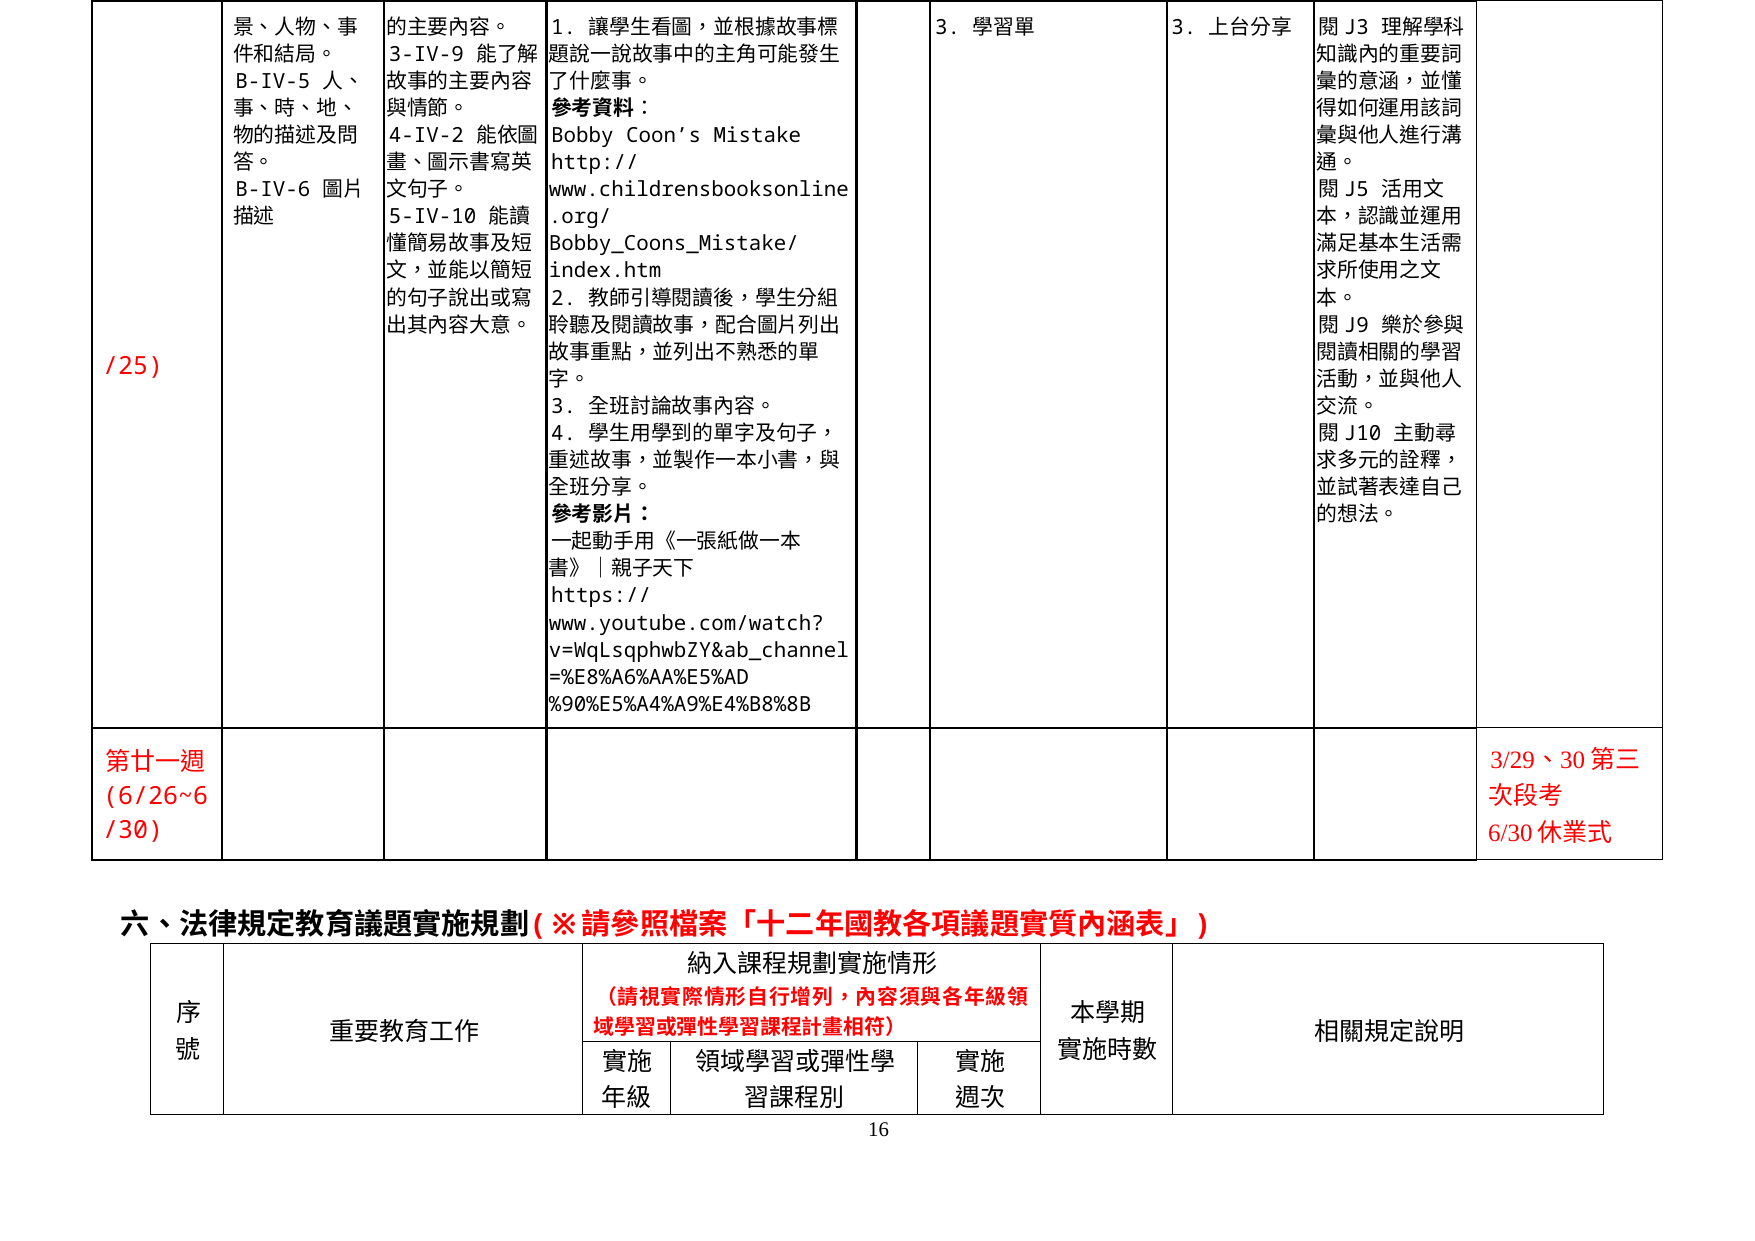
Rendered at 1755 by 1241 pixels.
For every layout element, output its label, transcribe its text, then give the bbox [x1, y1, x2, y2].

table_cell [548, 729, 855, 859]
table_cell [385, 729, 545, 859]
table_cell 3/29、30第三次段考 6/30休業式 [1477, 728, 1662, 859]
table_header 本學期 實施時數 [1041, 944, 1172, 1114]
table_cell [1315, 729, 1476, 859]
table_cell 1. 讓學生看圖，並根據故事標題說一說故事中的主角可能發生了什麼事。 參考資料： Bobby Coon’s Mistake http://www.childrensbooksonline.org/Bobby_Coons_Mistake/index.htm 2. 教師引導閱讀後，學生分組聆聽及閱讀故事，配合圖片列出故事重點，並列出不熟悉的單字。 3. 全班討論故事內容。 4. 學生用學到的單字及句子，重述故事，並製作一本小書，與全班分享。 參考影片： 一起動手用《一張紙做一本書》｜親子天下 https://www.youtube.com/watch?v=WqLsqphwbZY&ab_channel=%E8%A6%AA%E5%AD%90%E5%A4%A9%E4%B8%8B [548, 2, 855, 727]
table_cell 實施 週次 [918, 1042, 1040, 1114]
table_cell 領域學習或彈性學習課程別 [671, 1042, 917, 1114]
table_header 序號 [151, 944, 223, 1114]
table_cell 閱J3 理解學科知識內的重要詞彙的意涵，並懂得如何運用該詞彙與他人進行溝通。 閱J5 活用文本，認識並運用滿足基本生活需求所使用之文本。 閱J9 樂於參與閱讀相關的學習活動，並與他人交流。 閱J10 主動尋求多元的詮釋，並試著表達自己的想法。 [1315, 2, 1476, 727]
table_cell [1477, 1, 1662, 727]
table_cell 的主要內容。 3-IV-9 能了解故事的主要內容與情節。 4-IV-2 能依圖畫、圖示書寫英文句子。 5-IV-10 能讀懂簡易故事及短文，並能以簡短的句子說出或寫出其內容大意。 [385, 2, 545, 727]
text 六、法律規定教育議題實施規劃(※請參照檔案「十二年國教各項議題實質內涵表」) [118, 901, 1636, 943]
table_cell [858, 2, 929, 727]
table_cell /25) [93, 2, 221, 727]
table_cell [223, 729, 383, 859]
table_cell 3. 學習單 [931, 2, 1166, 727]
table_cell 景、人物、事件和結局。 B-IV-5 人、事、時、地、物的描述及問答。 B-IV-6 圖片描述 [223, 2, 383, 727]
table_header 納入課程規劃實施情形 （請視實際情形自行增列，內容須與各年級領域學習或彈性學習課程計畫相符） [583, 944, 1040, 1041]
table_header 相關規定說明 [1173, 944, 1603, 1114]
table_cell 實施年級 [583, 1042, 670, 1114]
table_cell [931, 729, 1166, 859]
table_cell 3. 上台分享 [1168, 2, 1313, 727]
table_cell [1168, 729, 1313, 859]
table_header 重要教育工作 [224, 944, 582, 1114]
table_cell 第廿一週(6/26~6/30) [93, 729, 221, 859]
table_cell [858, 729, 929, 859]
